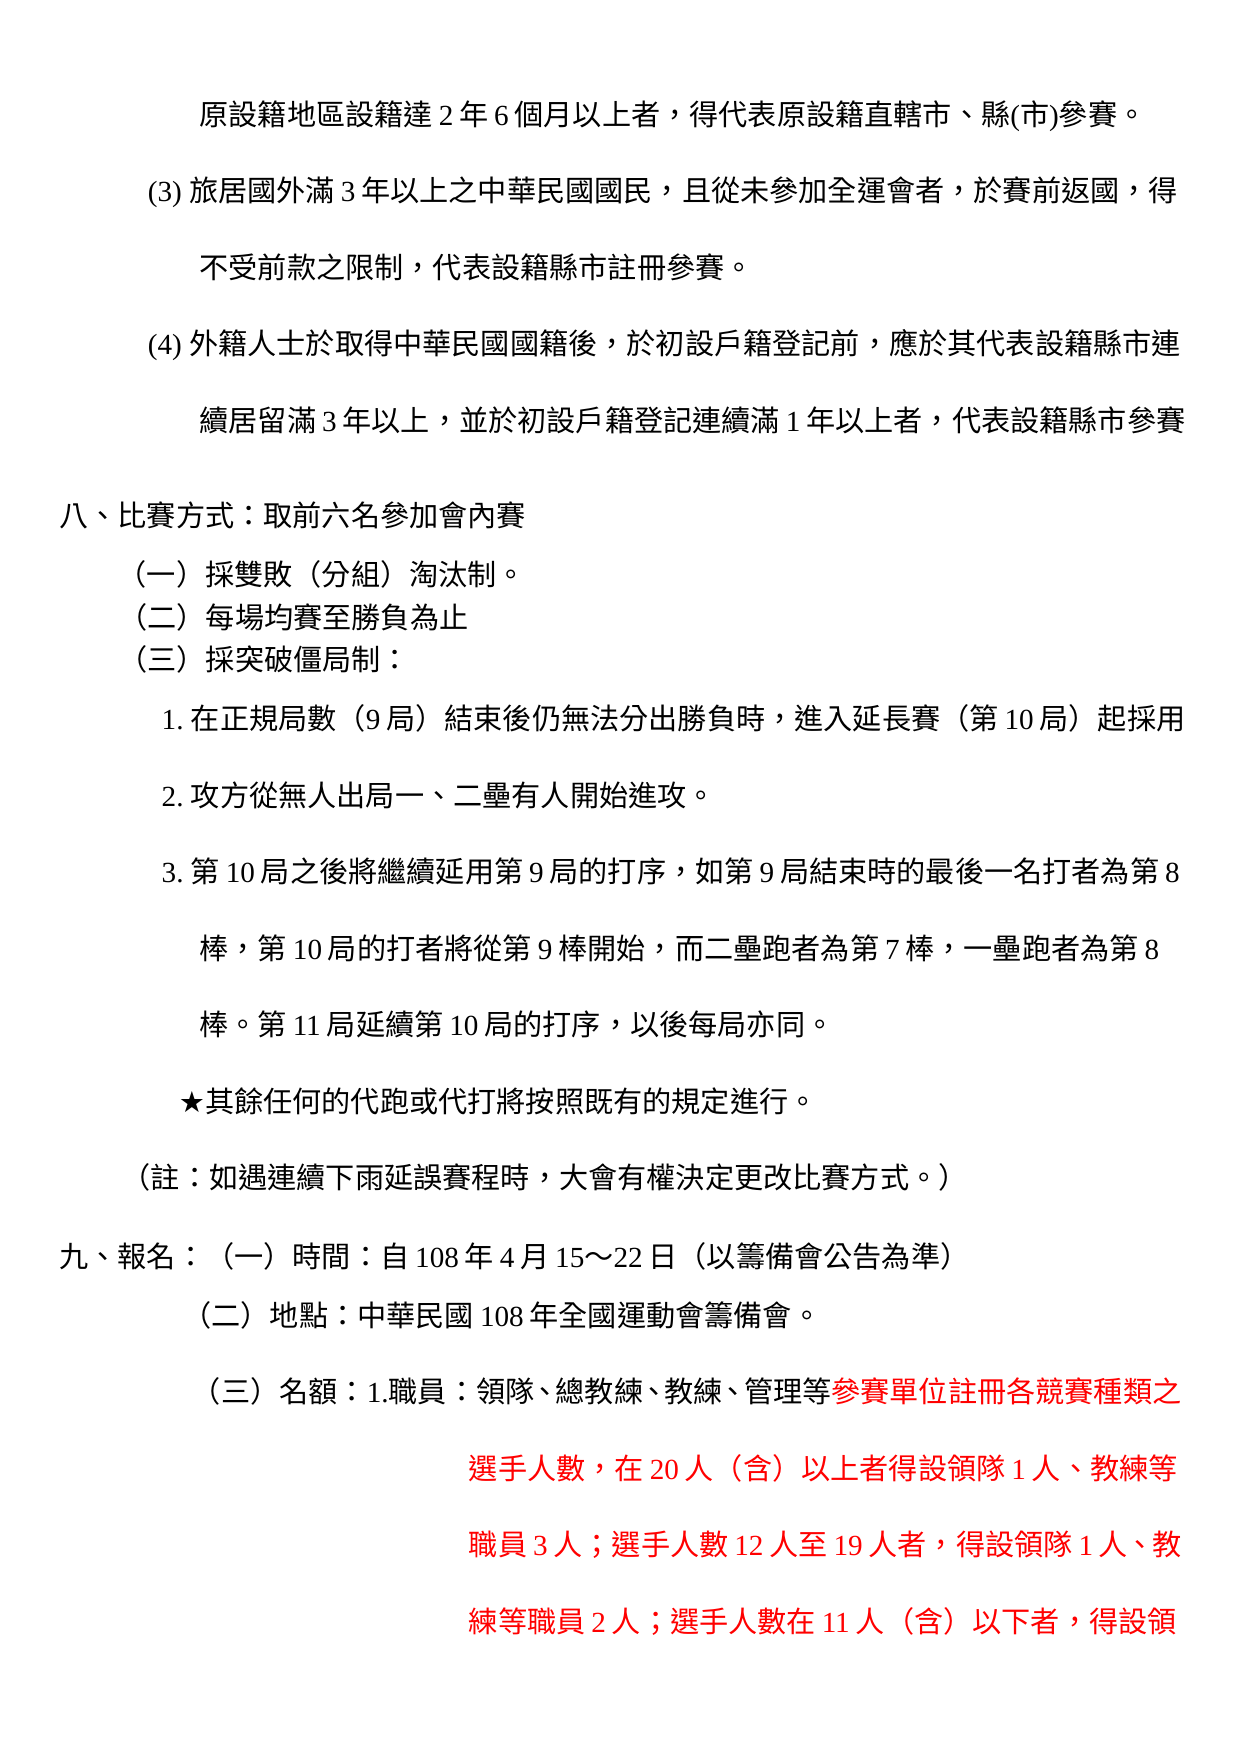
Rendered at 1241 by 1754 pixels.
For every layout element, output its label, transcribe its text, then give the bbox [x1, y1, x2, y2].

text （一）採雙敗（分組）淘汰制。 [59, 552, 1181, 594]
text 2. 攻方從無人出局一、二壘有人開始進攻。 [161, 755, 1181, 832]
text （三）採突破僵局制： [109, 637, 1181, 679]
text （三）名額：1.職員：領隊、總教練、教練、管理等參賽單位註冊各競賽種類之選手人數，在20人（含）以上者得設領隊1人、教練等職員3人；選手人數12人至19人者，得設領隊1人、教練等職員2人；選手人數在11人（含）以下者，得設領 [192, 1352, 1181, 1658]
text (4) 外籍人士於取得中華民國國籍後，於初設戶籍登記前，應於其代表設籍縣市連續居留滿3年以上，並於初設戶籍登記連續滿1年以上者，代表設籍縣市參賽。 [148, 303, 1181, 456]
text ★其餘任何的代跑或代打將按照既有的規定進行。 [179, 1061, 1181, 1138]
text （二）地點：中華民國108年全國運動會籌備會。 [59, 1275, 1181, 1352]
text 1. 在正規局數（9局）結束後仍無法分出勝負時，進入延長賽（第10局）起採用。 [161, 679, 1181, 755]
text 3. 第10局之後將繼續延用第9局的打序，如第9局結束時的最後一名打者為第8棒，第10局的打者將從第9棒開始，而二壘跑者為第7棒，一壘跑者為第8棒。第11局延續第10局的打序，以後每局亦同。 [161, 832, 1181, 1061]
text 八、比賽方式：取前六名參加會內賽 [59, 476, 1181, 552]
text （二）每場均賽至勝負為止 [109, 594, 1181, 637]
text （註：如遇連續下雨延誤賽程時，大會有權決定更改比賽方式。） [121, 1138, 1181, 1214]
text 原設籍地區設籍達2年6個月以上者，得代表原設籍直轄市、縣(市)參賽。 [148, 74, 1181, 151]
text (3) 旅居國外滿3年以上之中華民國國民，且從未參加全運會者，於賽前返國，得不受前款之限制，代表設籍縣市註冊參賽。 [148, 151, 1181, 303]
text 九、報名：（一）時間：自108年4月15～22日（以籌備會公告為準） [59, 1233, 1181, 1275]
